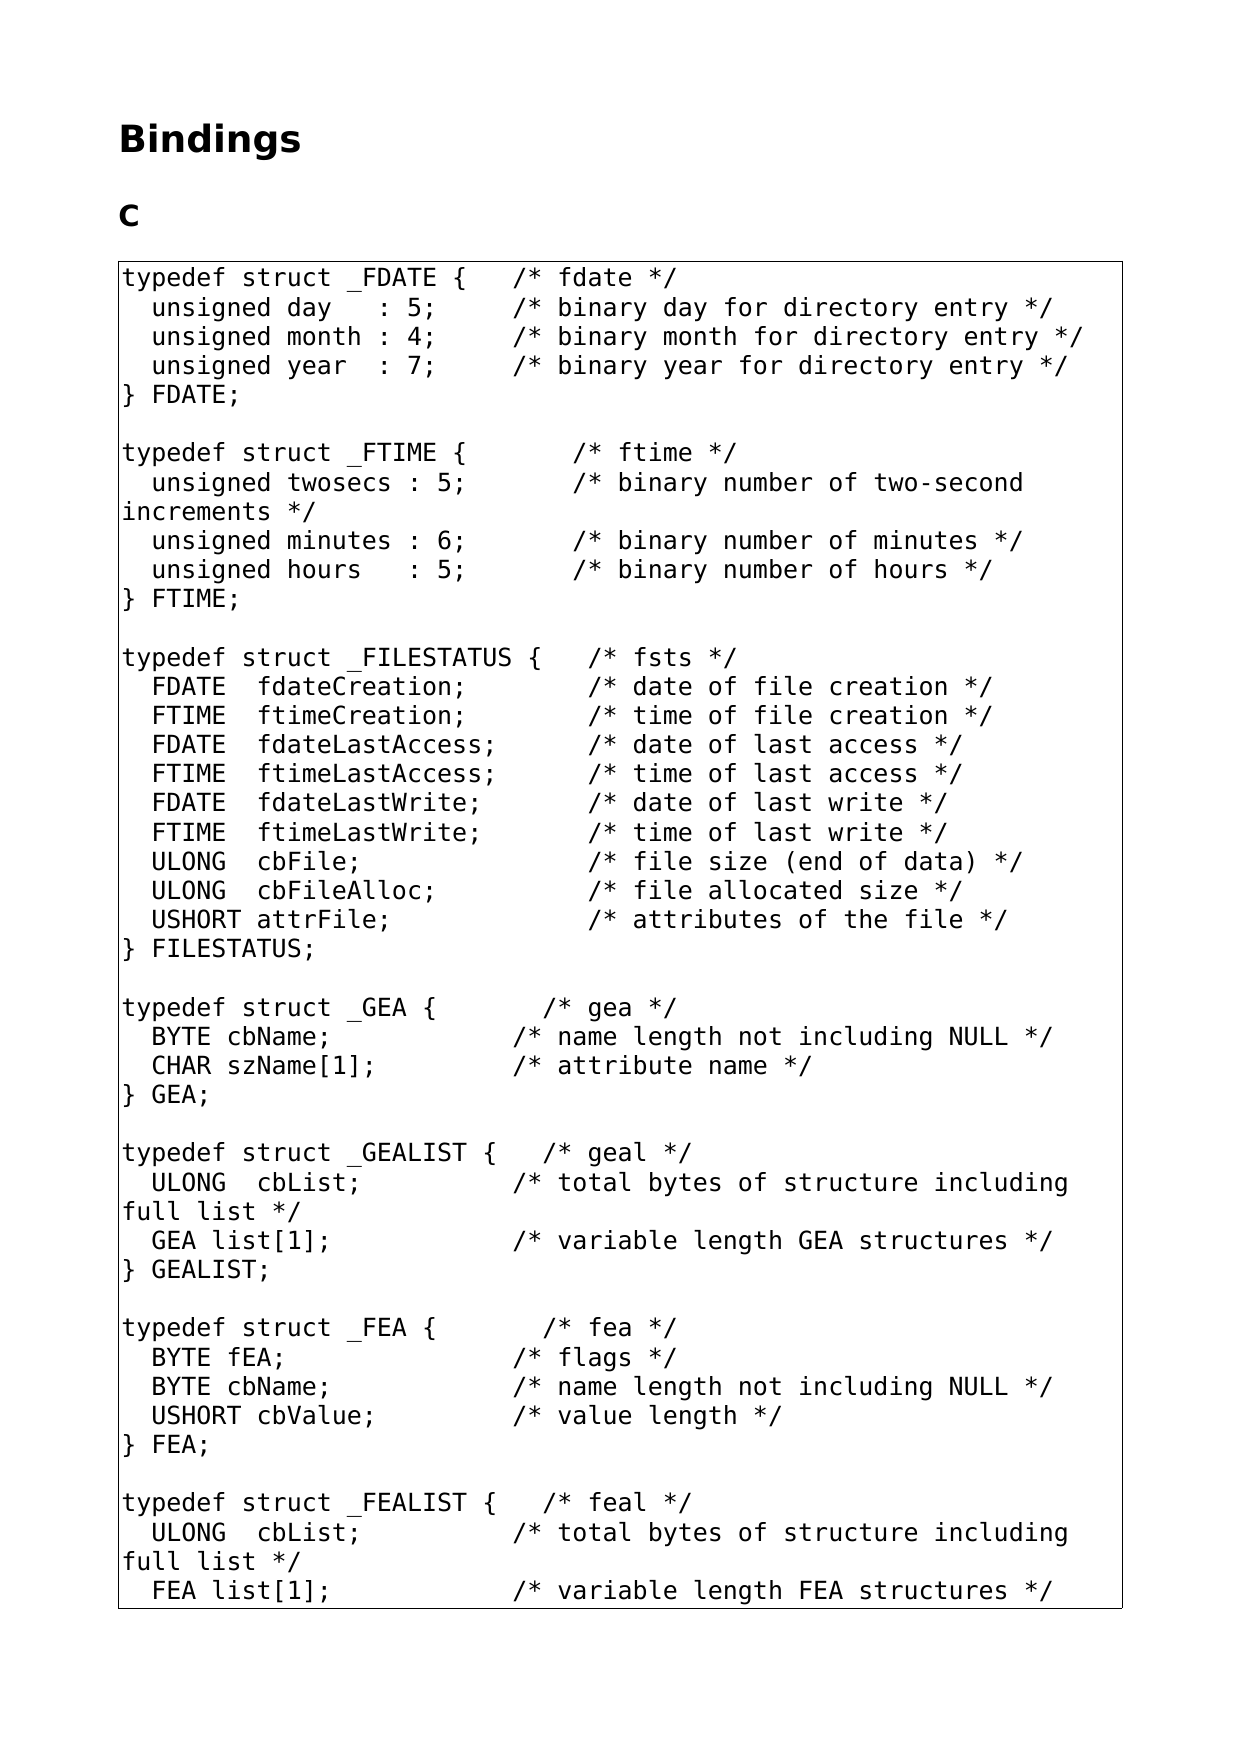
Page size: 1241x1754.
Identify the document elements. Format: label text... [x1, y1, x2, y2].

subtitle C [118, 199, 1122, 233]
table_header typedef struct _FDATE { /* fdate */ unsigned day : 5; /* binary day for directory entry */ unsigned month : 4; /* binary month for directory entry */ unsigned year : 7; /* binary year for directory entry */ } FDATE; typedef struct _FTIME { /* ftime */ unsigned twosecs : 5; /* binary number of two-second increments */ unsigned minutes : 6; /* binary number of minutes */ unsigned hours : 5; /* binary number of hours */ } FTIME; typedef struct _FILESTATUS { /* fsts */ FDATE fdateCreation; /* date of file creation */ FTIME ftimeCreation; /* time of file creation */ FDATE fdateLastAccess; /* date of last access */ FTIME ftimeLastAccess; /* time of last access */ FDATE fdateLastWrite; /* date of last write */ FTIME ftimeLastWrite; /* time of last write */ ULONG cbFile; /* file size (end of data) */ ULONG cbFileAlloc; /* file allocated size */ USHORT attrFile; /* attributes of the file */ } FILESTATUS; typedef struct _GEA { /* gea */ BYTE cbName; /* name length not including NULL */ CHAR szName[1]; /* attribute name */ } GEA; typedef struct _GEALIST { /* geal */ ULONG cbList; /* total bytes of structure including full list */ GEA list[1]; /* variable length GEA structures */ } GEALIST; typedef struct _FEA { /* fea */ BYTE fEA; /* flags */ BYTE cbName; /* name length not including NULL */ USHORT cbValue; /* value length */ } FEA; typedef struct _FEALIST { /* feal */ ULONG cbList; /* total bytes of structure including full list */ FEA list[1]; /* variable length FEA structures */ [119, 262, 1122, 1608]
subtitle Bindings [118, 118, 1122, 162]
